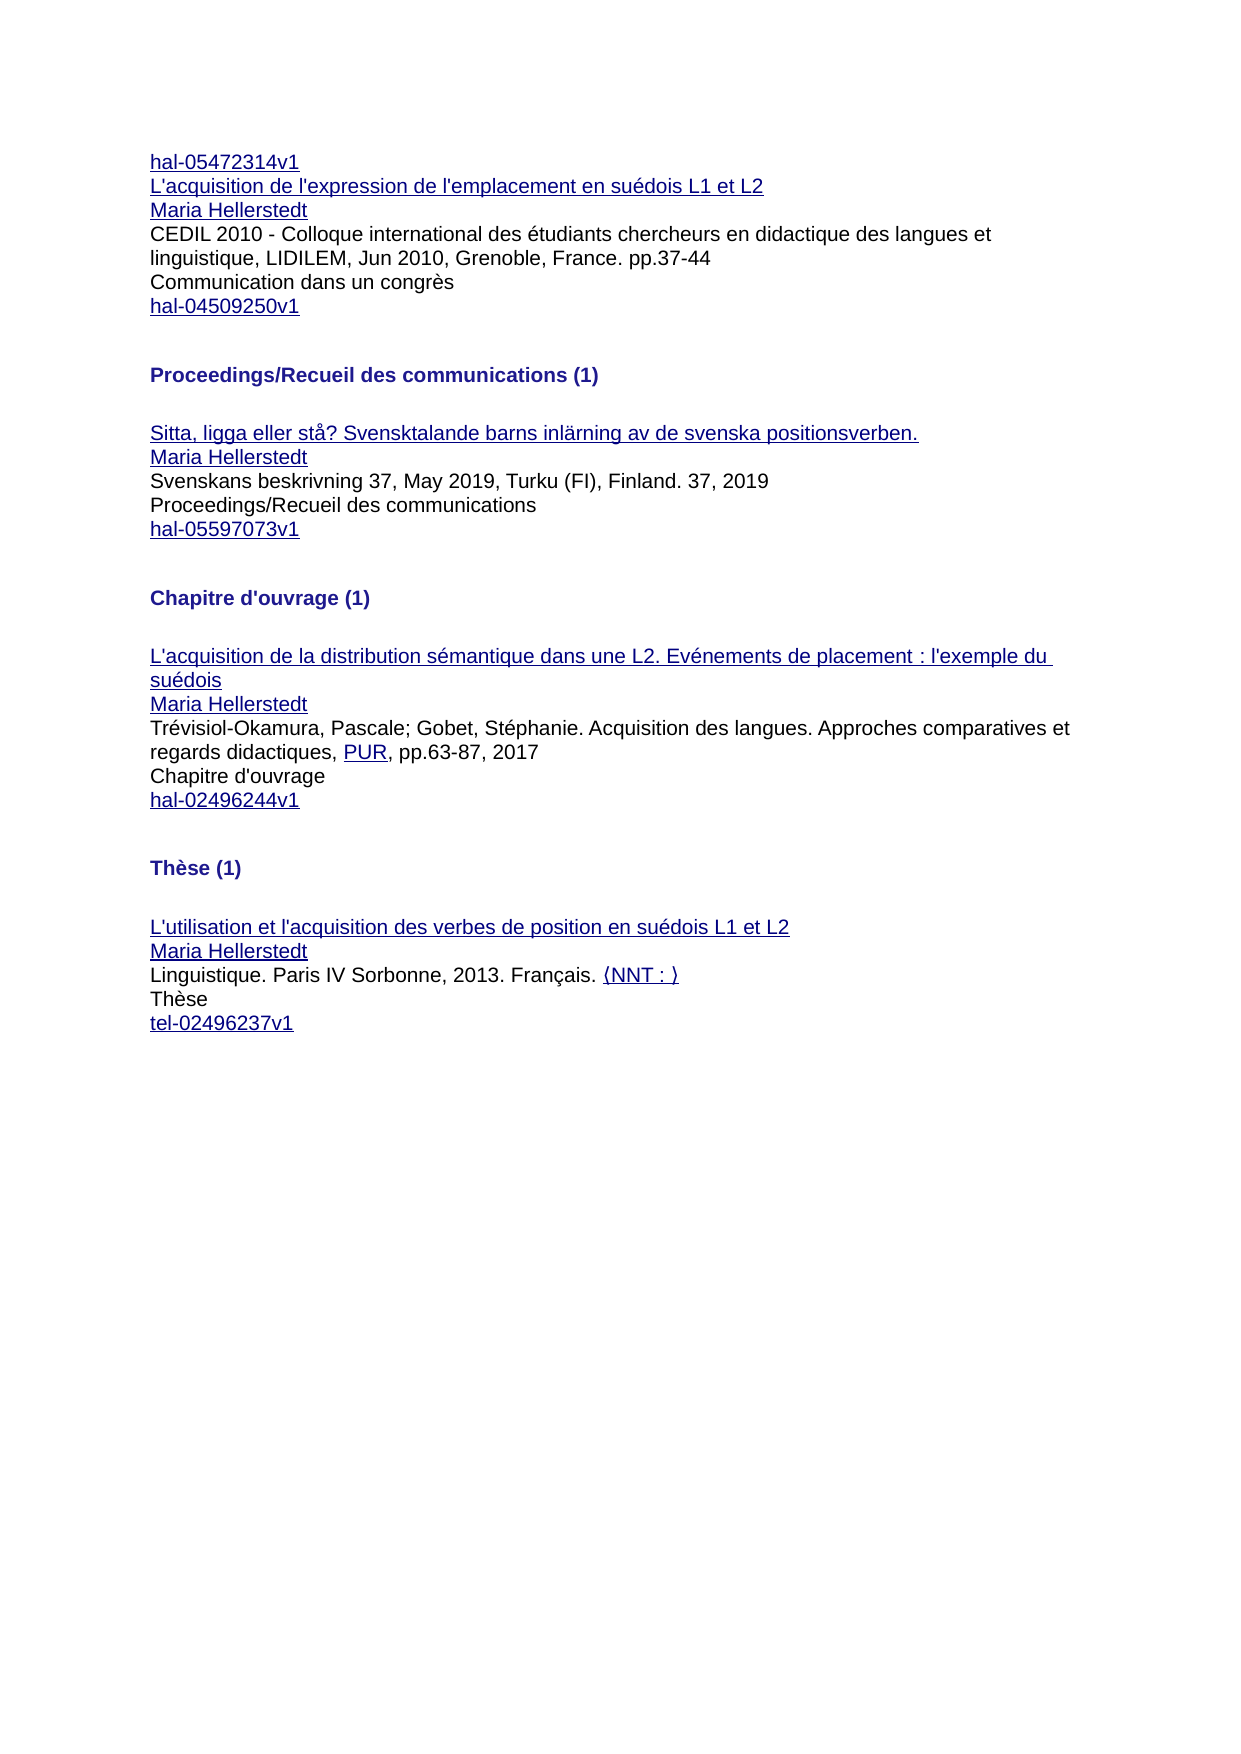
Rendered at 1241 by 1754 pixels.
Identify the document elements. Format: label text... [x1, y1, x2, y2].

table_header L'utilisation et l'acquisition des verbes de position en suédois L1 et L2 Maria Hellerstedt Linguistique. Paris IV Sorbonne, 2013. Français. ⟨NNT : ⟩ Thèse tel-02496237v1 [150, 915, 1090, 1034]
subtitle Thèse (1) [150, 856, 1090, 880]
subtitle Proceedings/Recueil des communications (1) [150, 362, 1090, 386]
table_cell L'acquisition de l'expression de l'emplacement en suédois L1 et L2 Maria Hellerstedt CEDIL 2010 - Colloque international des étudiants chercheurs en didactique des langues et linguistique, LIDILEM, Jun 2010, Grenoble, France. pp.37-44 Communication dans un congrès hal-04509250v1 [150, 174, 1090, 318]
table_header Sitta, ligga eller stå? Svensktalande barns inlärning av de svenska positionsverben. Maria Hellerstedt Svenskans beskrivning 37, May 2019, Turku (FI), Finland. 37, 2019 Proceedings/Recueil des communications hal-05597073v1 [150, 421, 1090, 541]
subtitle Chapitre d'ouvrage (1) [150, 585, 1090, 609]
table_cell hal-05472314v1 [150, 150, 1090, 174]
table_header L'acquisition de la distribution sémantique dans une L2. Evénements de placement : l'exemple du suédois Maria Hellerstedt Trévisiol-Okamura, Pascale; Gobet, Stéphanie. Acquisition des langues. Approches comparatives et regards didactiques, PUR, pp.63-87, 2017 Chapitre d'ouvrage hal-02496244v1 [150, 644, 1090, 811]
